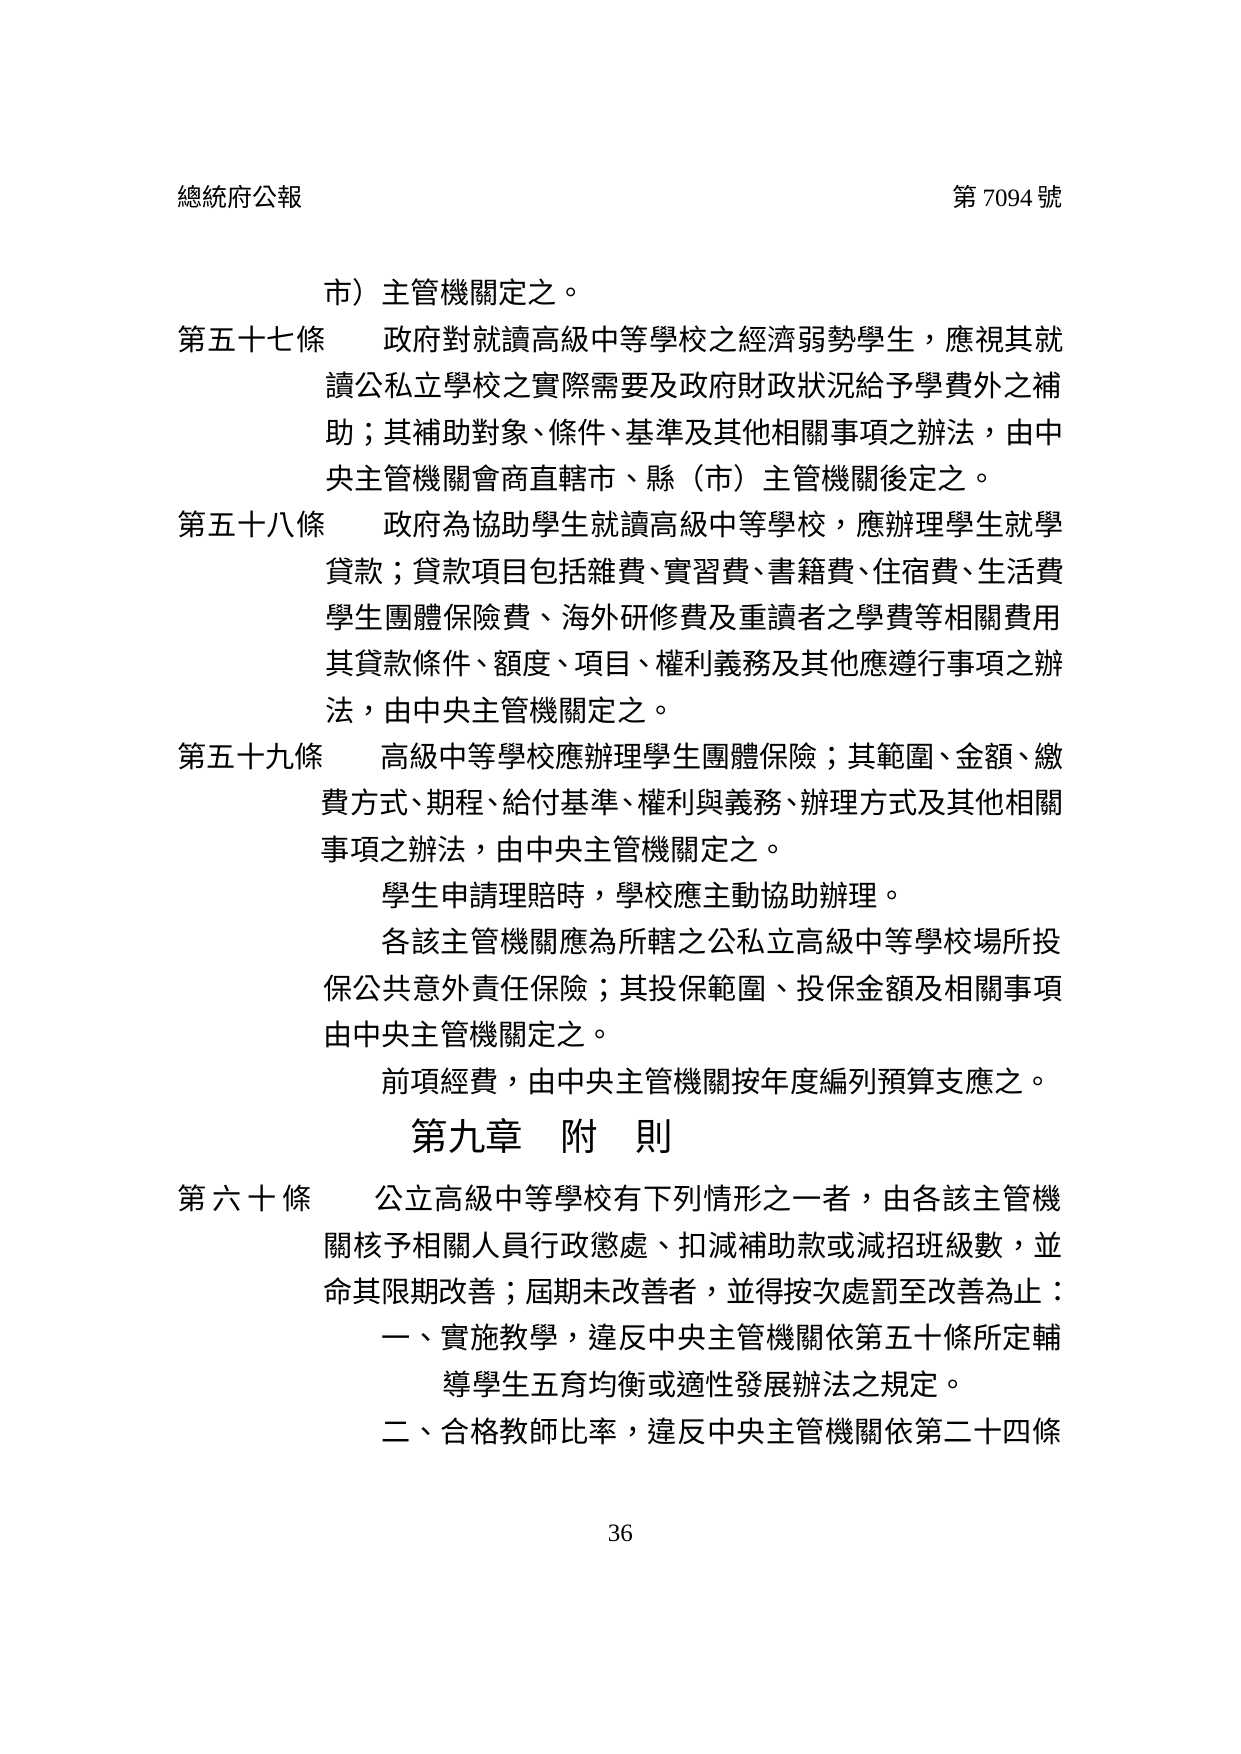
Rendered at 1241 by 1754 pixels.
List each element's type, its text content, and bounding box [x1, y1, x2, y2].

text 第五十八條 政府為協助學生就讀高級中等學校，應辦理學生就學貸款；貸款項目包括雜費、實習費、書籍費、住宿費、生活費、學生團體保險費、海外研修費及重讀者之學費等相關費用；其貸款條件、額度、項目、權利義務及其他應遵行事項之辦法，由中央主管機關定之。 [177, 499, 1063, 730]
text 一、實施教學，違反中央主管機關依第五十條所定輔導學生五育均衡或適性發展辦法之規定。 [381, 1312, 1063, 1404]
text 第五十九條 高級中等學校應辦理學生團體保險；其範圍、金額、繳費方式、期程、給付基準、權利與義務、辦理方式及其他相關事項之辦法，由中央主管機關定之。 [177, 730, 1063, 869]
text 學生申請理賠時，學校應主動協助辦理。 [323, 869, 1063, 916]
text 市）主管機關定之。 [323, 266, 1063, 313]
text 第五十七條 政府對就讀高級中等學校之經濟弱勢學生，應視其就讀公私立學校之實際需要及政府財政狀況給予學費外之補助；其補助對象、條件、基準及其他相關事項之辦法，由中央主管機關會商直轄市、縣（市）主管機關後定之。 [177, 313, 1063, 499]
text 二、合格教師比率，違反中央主管機關依第二十四條 [381, 1404, 1063, 1452]
text 第九章 附 則 [411, 1114, 1063, 1160]
text 前項經費，由中央主管機關按年度編列預算支應之。 [323, 1055, 1063, 1101]
text 各該主管機關應為所轄之公私立高級中等學校場所投保公共意外責任保險；其投保範圍、投保金額及相關事項，由中央主管機關定之。 [323, 916, 1063, 1055]
text 第六十條 公立高級中等學校有下列情形之一者，由各該主管機關核予相關人員行政懲處、扣減補助款或減招班級數，並命其限期改善；屆期未改善者，並得按次處罰至改善為止： [177, 1173, 1063, 1312]
